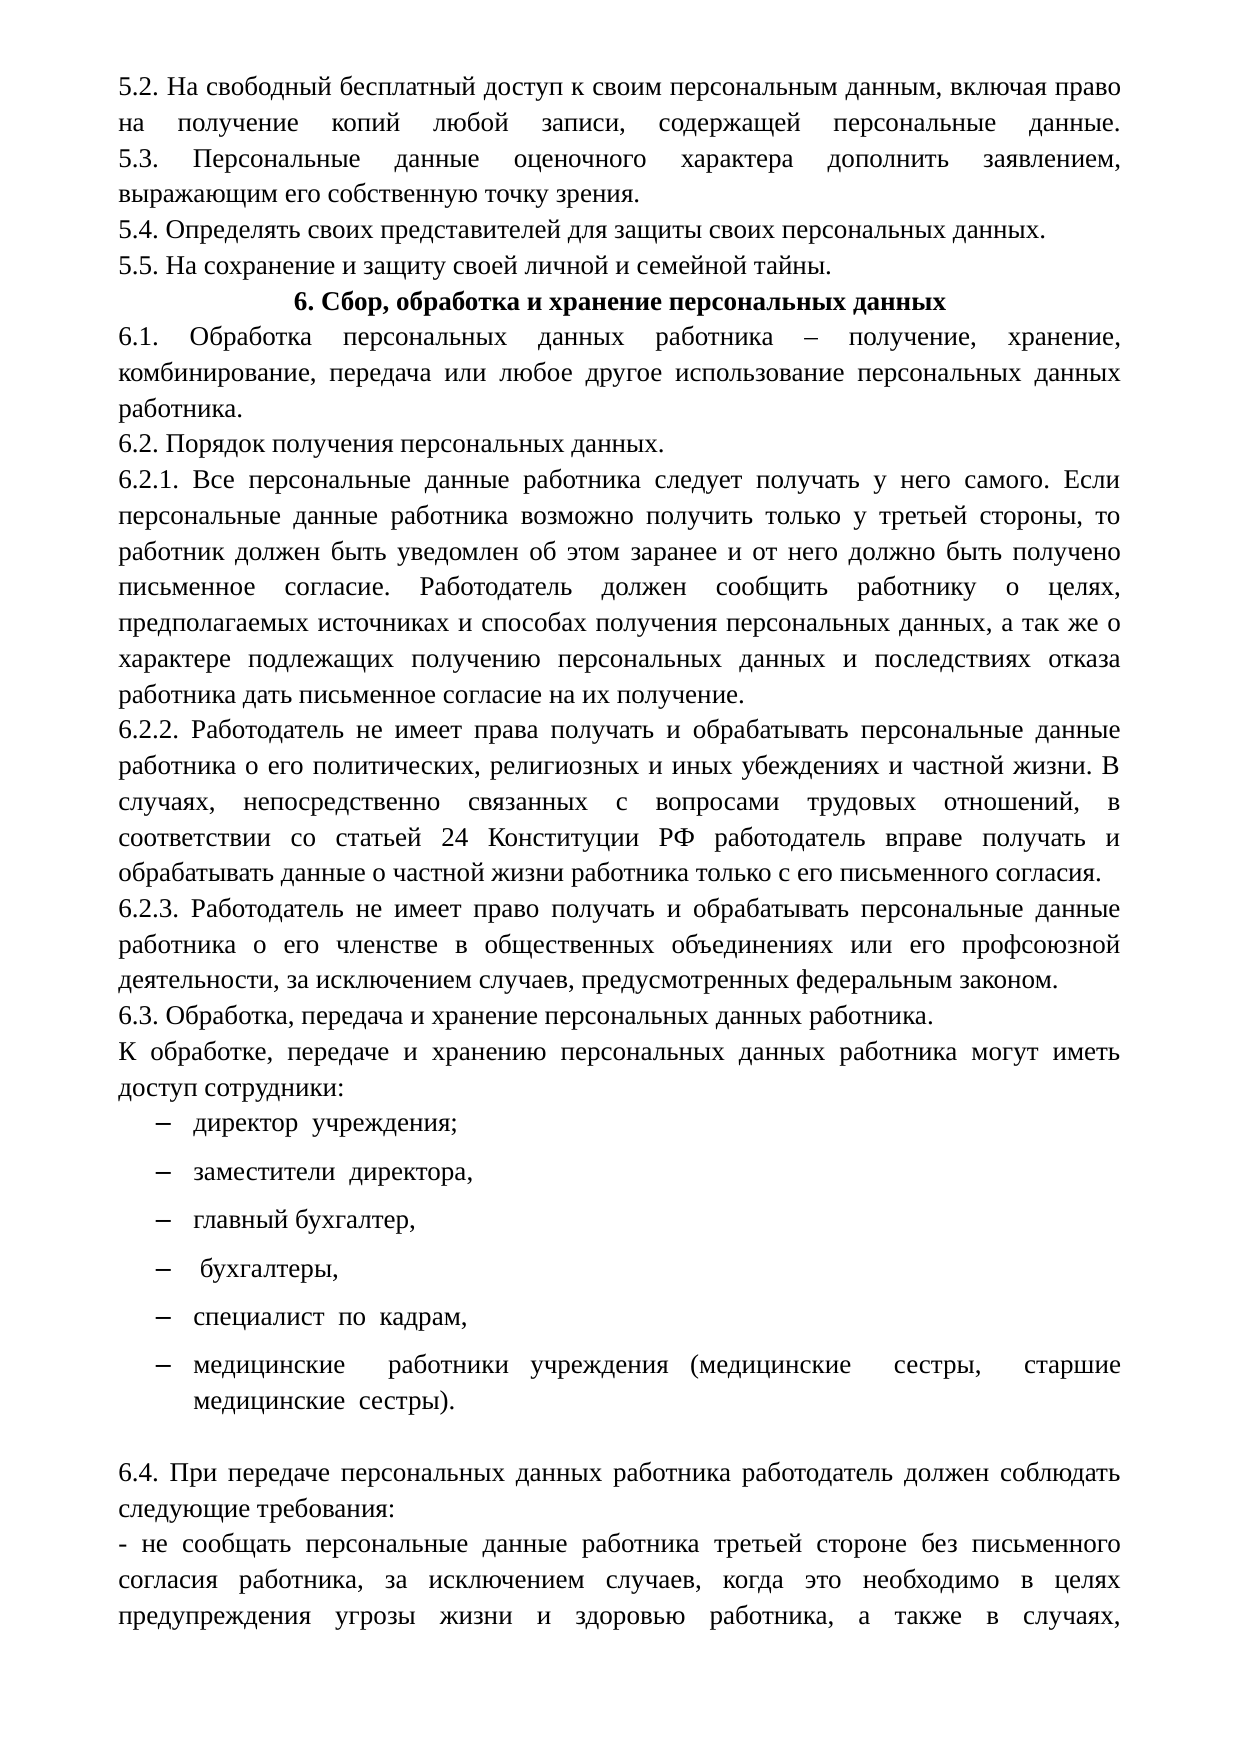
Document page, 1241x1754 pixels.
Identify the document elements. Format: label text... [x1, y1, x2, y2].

text 5.4. Определять своих представителей для защиты своих персональных данных. [118, 213, 1122, 244]
text 6.1. Обработка персональных данных работника – получение, хранение, комбинирование, передача или любое другое использование персональных данных работника. [118, 320, 1122, 423]
text 6.3. Обработка, передача и хранение персональных данных работника. [118, 999, 1122, 1030]
text 5.5. На сохранение и защиту своей личной и семейной тайны. [118, 249, 1122, 280]
list бухгалтеры, [156, 1252, 1122, 1283]
list директор учреждения; [156, 1106, 1122, 1138]
text 6.4. При передаче персональных данных работника работодатель должен соблюдать следующие требования: [118, 1456, 1122, 1523]
text 6.2.2. Работодатель не имеет права получать и обрабатывать персональные данные работника о его политических, религиозных и иных убеждениях и частной жизни. В случаях, непосредственно связанных с вопросами трудовых отношений, в соответствии со статьей 24 Конституции РФ работодатель вправе получать и обрабатывать данные о частной жизни работника только с его письменного согласия. [118, 713, 1122, 887]
list медицинские работники учреждения (медицинские сестры, старшие медицинские сестры). [156, 1349, 1122, 1416]
text 6.2.3. Работодатель не имеет право получать и обрабатывать персональные данные работника о его членстве в общественных объединениях или его профсоюзной деятельности, за исключением случаев, предусмотренных федеральным законом. [118, 892, 1122, 995]
text К обработке, передаче и хранению персональных данных работника могут иметь доступ сотрудники: [118, 1035, 1122, 1102]
list главный бухгалтер, [156, 1203, 1122, 1234]
text 6. Сбор, обработка и хранение персональных данных [118, 285, 1122, 316]
text 6.2. Порядок получения персональных данных. [118, 428, 1122, 459]
text 5.2. На свободный бесплатный доступ к своим персональным данным, включая право на получение копий любой записи, содержащей персональные данные. 5.3. Персональные данные оценочного характера дополнить заявлением, выражающим его собственную точку зрения. [118, 70, 1122, 209]
text 6.2.1. Все персональные данные работника следует получать у него самого. Если персональные данные работника возможно получить только у третьей стороны, то работник должен быть уведомлен об этом заранее и от него должно быть получено письменное согласие. Работодатель должен сообщить работнику о целях, предполагаемых источниках и способах получения персональных данных, а так же о характере подлежащих получению персональных данных и последствиях отказа работника дать письменное согласие на их получение. [118, 463, 1122, 709]
list специалист по кадрам, [156, 1300, 1122, 1331]
text - не сообщать персональные данные работника третьей стороне без письменного согласия работника, за исключением случаев, когда это необходимо в целях предупреждения угрозы жизни и здоровью работника, а также в случаях, [118, 1527, 1122, 1630]
list заместители директора, [156, 1155, 1122, 1186]
